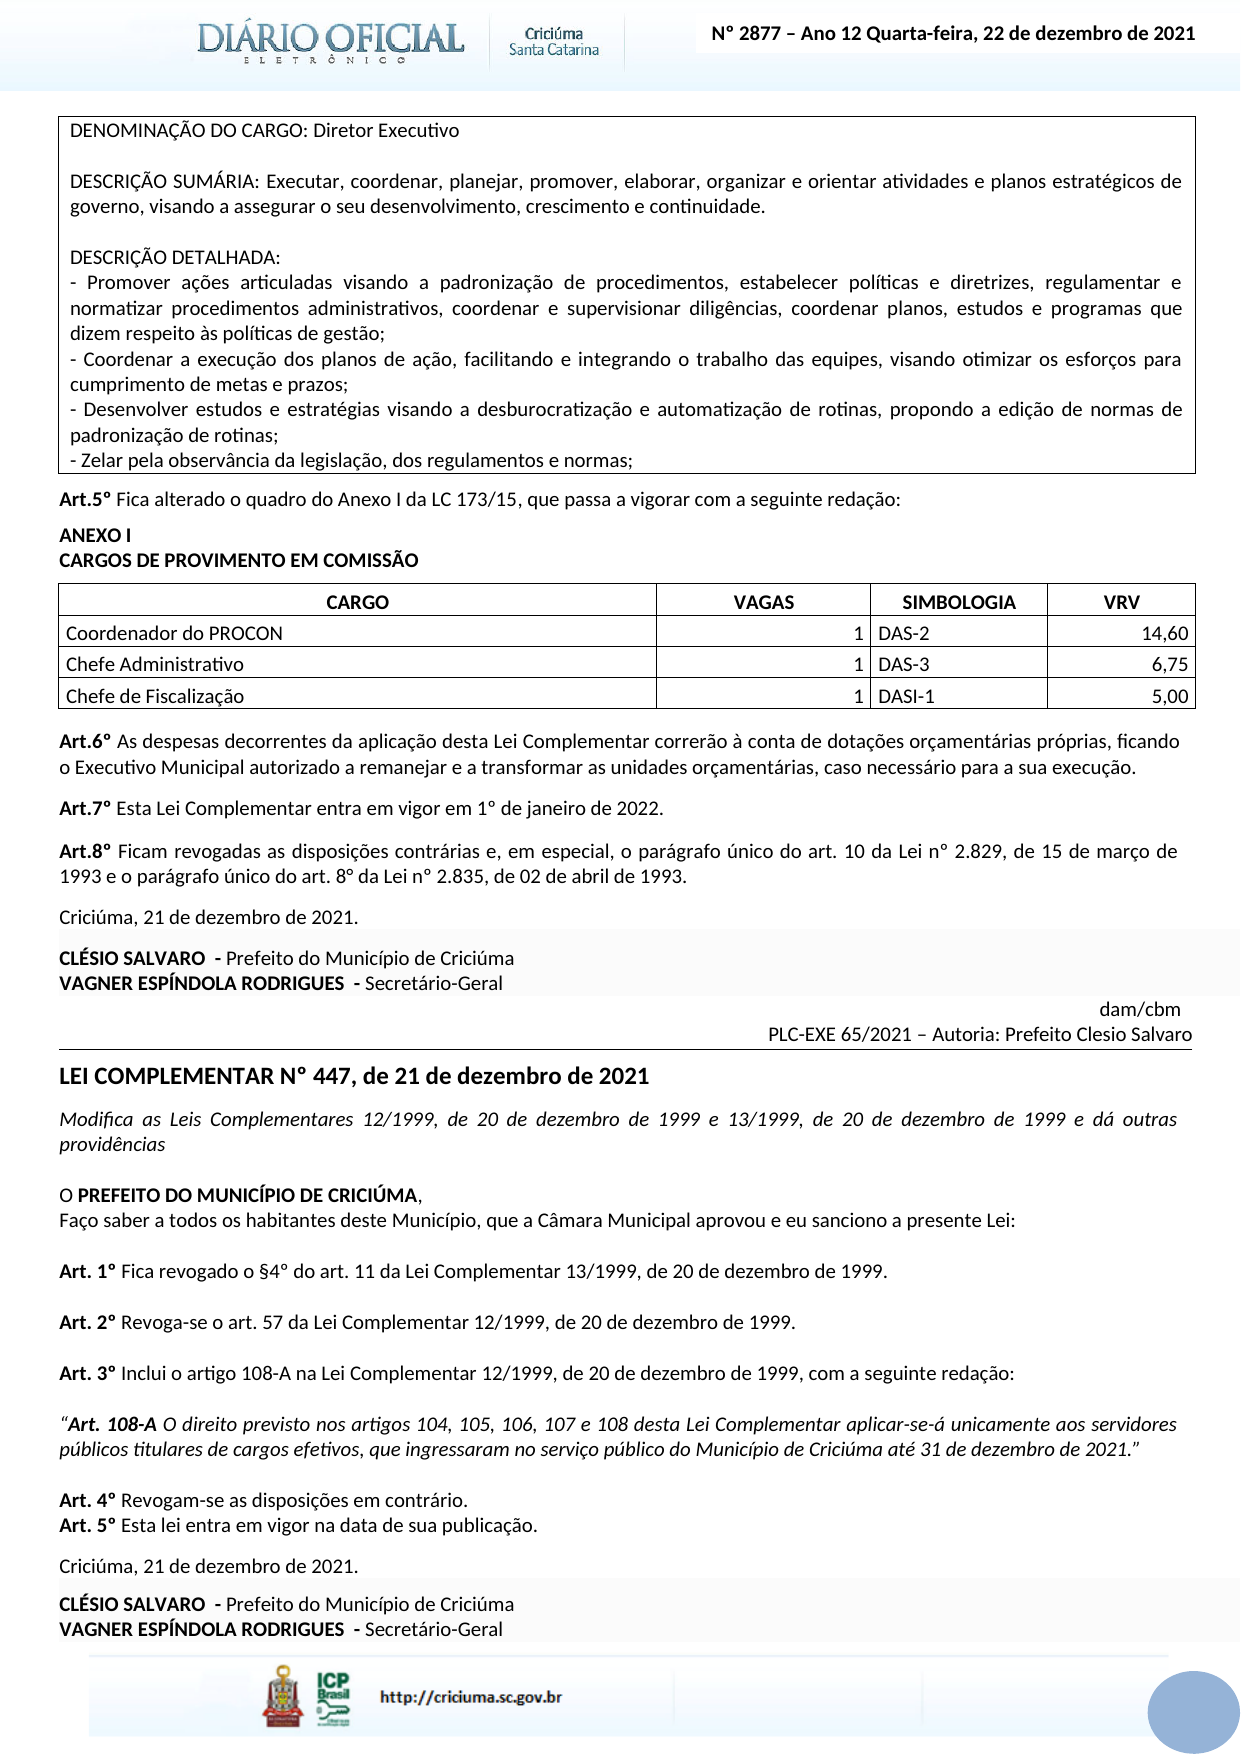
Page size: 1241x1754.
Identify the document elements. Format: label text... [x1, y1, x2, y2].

text Art. 1º Fica revogado o §4º do art. 11 da Lei Complementar 13/1999, de 20 de dezembro de 1999. [59, 1258, 1181, 1284]
text VAGNER ESPÍNDOLA RODRIGUES - Secretário-Geral [59, 970, 1240, 996]
table_cell DAS-2 [871, 616, 1047, 646]
text Criciúma, 21 de dezembro de 2021. [59, 1553, 1181, 1578]
text CLÉSIO SALVARO - Prefeito do Município de Criciúma [59, 1591, 1240, 1617]
table_cell DASI-1 [871, 678, 1047, 708]
table_cell 1 [657, 647, 870, 677]
text Art.7º Esta Lei Complementar entra em vigor em 1º de janeiro de 2022. [59, 795, 1181, 820]
text “Art. 108-A O direito previsto nos artigos 104, 105, 106, 107 e 108 desta Lei Complementar aplicar-se-á unicamente aos servidores públicos titulares de cargos efetivos, que ingressaram no serviço público do Município de Criciúma até 31 de dezembro de 2021.” [59, 1411, 1181, 1462]
table_cell 5,00 [1048, 678, 1195, 708]
text Art.8º Ficam revogadas as disposições contrárias e, em especial, o parágrafo único do art. 10 da Lei nº 2.829, de 15 de março de 1993 e o parágrafo único do art. 8° da Lei nº 2.835, de 02 de abril de 1993. [59, 838, 1181, 889]
text Art.5º Fica alterado o quadro do Anexo I da LC 173/15, que passa a vigorar com a seguinte redação: [59, 487, 1181, 512]
table_cell DAS-3 [871, 647, 1047, 677]
table_header CARGO [59, 584, 656, 614]
text Art. 3º Inclui o artigo 108-A na Lei Complementar 12/1999, de 20 de dezembro de 1999, com a seguinte redação: [59, 1360, 1181, 1385]
text VAGNER ESPÍNDOLA RODRIGUES - Secretário-Geral [59, 1617, 1240, 1642]
text CLÉSIO SALVARO - Prefeito do Município de Criciúma [59, 945, 1240, 970]
text CARGOS DE PROVIMENTO EM COMISSÃO [59, 548, 1181, 573]
text Art. 2º Revoga-se o art. 57 da Lei Complementar 12/1999, de 20 de dezembro de 1999. [59, 1309, 1181, 1334]
table_cell DENOMINAÇÃO DO CARGO: Diretor Executivo DESCRIÇÃO SUMÁRIA: Executar, coordenar, planejar, promover, elaborar, organizar e orientar atividades e planos estratégicos de governo, visando a assegurar o seu desenvolvimento, crescimento e continuidade. DESCRIÇÃO DETALHADA: - Promover ações articuladas visando a padronização de procedimentos, estabelecer políticas e diretrizes, regulamentar e normatizar procedimentos administrativos, coordenar e supervisionar diligências, coordenar planos, estudos e programas que dizem respeito às políticas de gestão; - Coordenar a execução dos planos de ação, facilitando e integrando o trabalho das equipes, visando otimizar os esforços para cumprimento de metas e prazos; - Desenvolver estudos e estratégias visando a desburocratização e automatização de rotinas, propondo a edição de normas de padronização de rotinas; - Zelar pela observância da legislação, dos regulamentos e normas; [59, 117, 1195, 473]
text Art.6º As despesas decorrentes da aplicação desta Lei Complementar correrão à conta de dotações orçamentárias próprias, ficando o Executivo Municipal autorizado a remanejar e a transformar as unidades orçamentárias, caso necessário para a sua execução. [59, 729, 1181, 779]
table_cell 1 [657, 616, 870, 646]
text Criciúma, 21 de dezembro de 2021. [59, 904, 1181, 929]
text PLC-EXE 65/2021 – Autoria: Prefeito Clesio Salvaro [59, 1021, 1192, 1049]
text ANEXO I [59, 522, 1181, 548]
table_cell 1 [657, 678, 870, 708]
table_header VAGAS [657, 584, 870, 614]
table_cell Coordenador do PROCON [59, 616, 656, 646]
text LEI COMPLEMENTAR Nº 447, de 21 de dezembro de 2021 [59, 1060, 1181, 1090]
text Faço saber a todos os habitantes deste Município, que a Câmara Municipal aprovou e eu sanciono a presente Lei: [59, 1207, 1181, 1233]
text O PREFEITO DO MUNICÍPIO DE CRICIÚMA, [59, 1182, 1181, 1207]
table_cell Chefe Administrativo [59, 647, 656, 677]
table_header SIMBOLOGIA [871, 584, 1047, 614]
text Art. 5º Esta lei entra em vigor na data de sua publicação. [59, 1512, 1181, 1538]
table_cell Chefe de Fiscalização [59, 678, 656, 708]
table_cell 14,60 [1048, 616, 1195, 646]
text dam/cbm [59, 996, 1181, 1021]
text Art. 4º Revogam-se as disposições em contrário. [59, 1487, 1181, 1512]
table_header VRV [1048, 584, 1195, 614]
text Modifica as Leis Complementares 12/1999, de 20 de dezembro de 1999 e 13/1999, de 20 de dezembro de 1999 e dá outras providências [59, 1106, 1181, 1157]
table_cell 6,75 [1048, 647, 1195, 677]
